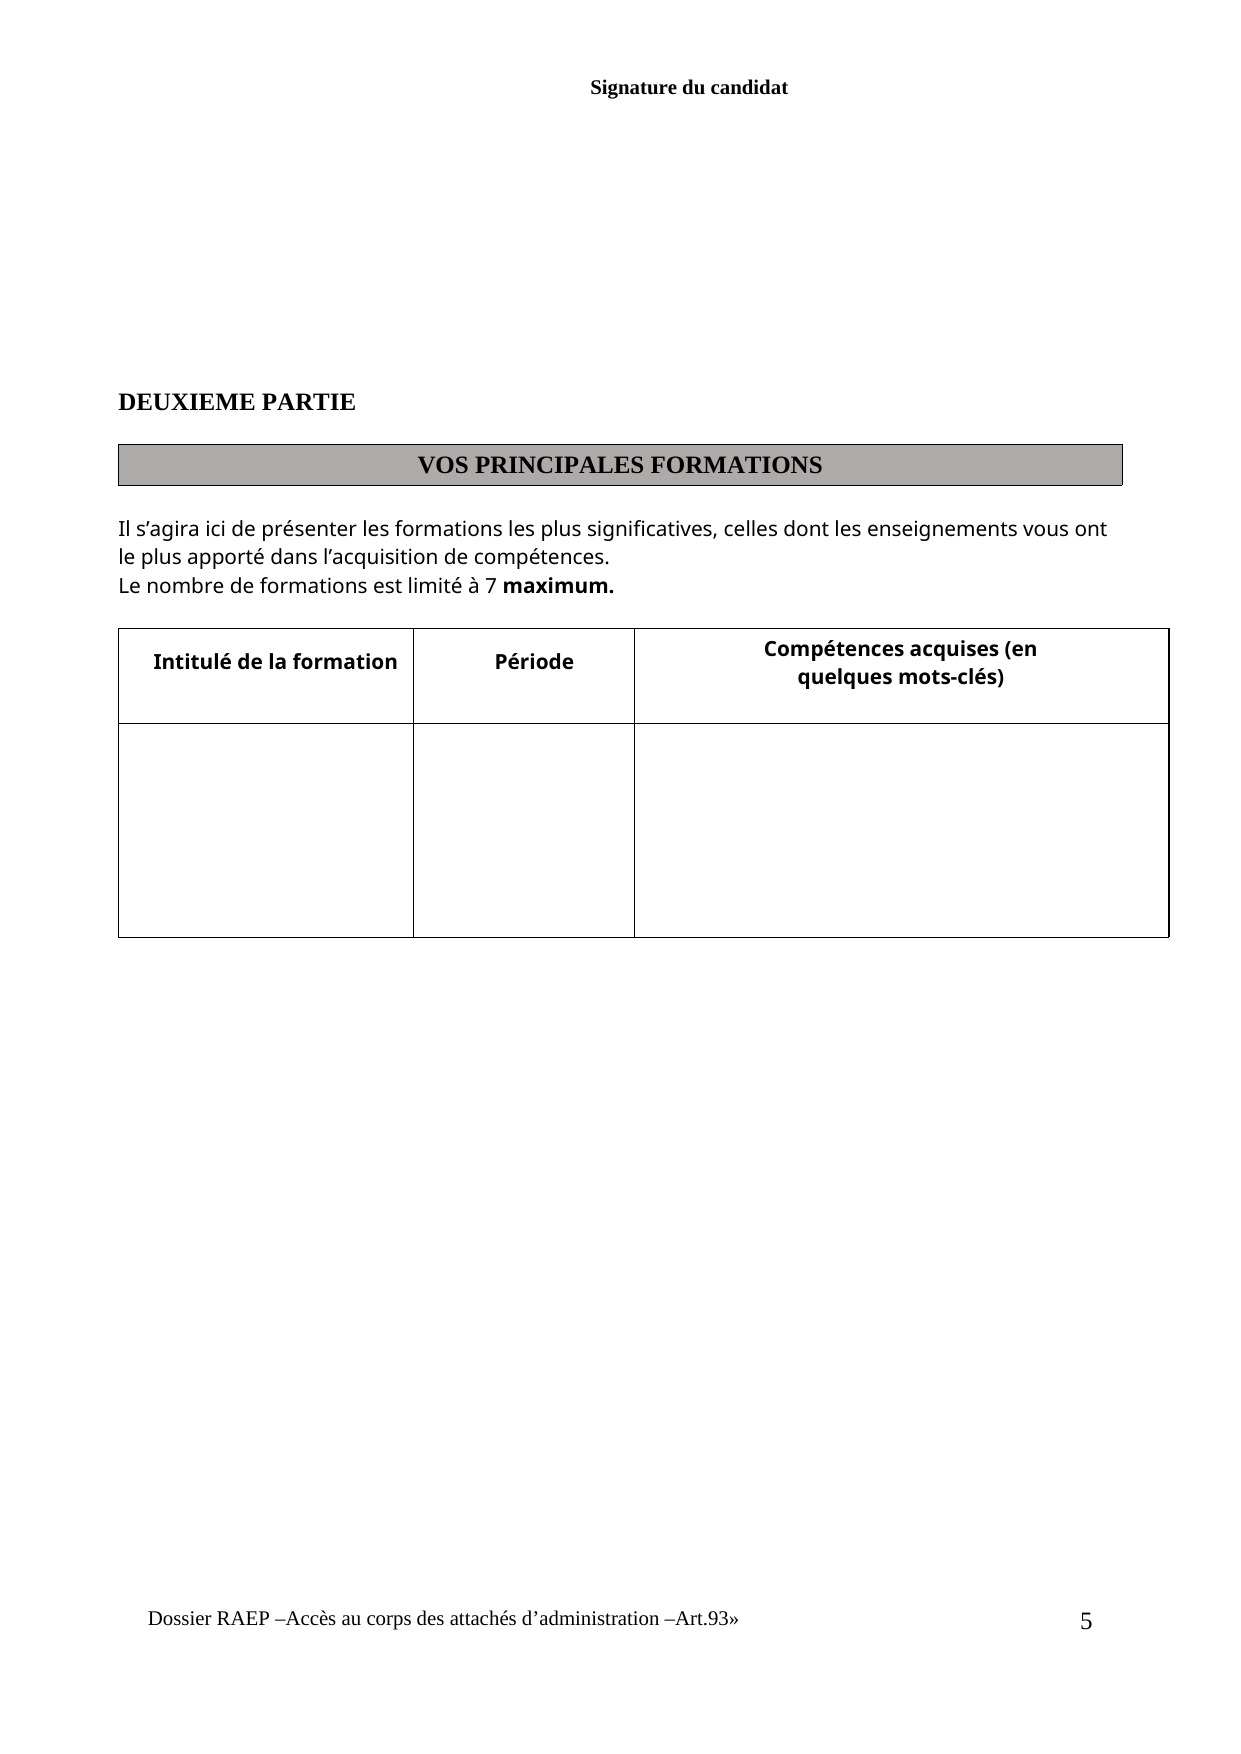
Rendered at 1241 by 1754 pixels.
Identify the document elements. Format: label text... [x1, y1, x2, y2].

table_header Compétences acquises (en quelques mots-clés) [635, 629, 1168, 723]
text Il s’agira ici de présenter les formations les plus significatives, celles dont les enseignements vous ont le plus apporté dans l’acquisition de compétences. [118, 514, 1122, 571]
table_cell [119, 724, 413, 937]
table_header VOS PRINCIPALES FORMATIONS [119, 445, 1122, 485]
text DEUXIEME PARTIE [118, 387, 1122, 415]
text Signature du candidat [516, 75, 1092, 99]
text Le nombre de formations est limité à 7 maximum. [118, 571, 1122, 599]
table_cell [635, 724, 1168, 937]
table_header Période [414, 629, 634, 723]
table_header Intitulé de la formation [119, 629, 413, 723]
table_cell [414, 724, 634, 937]
